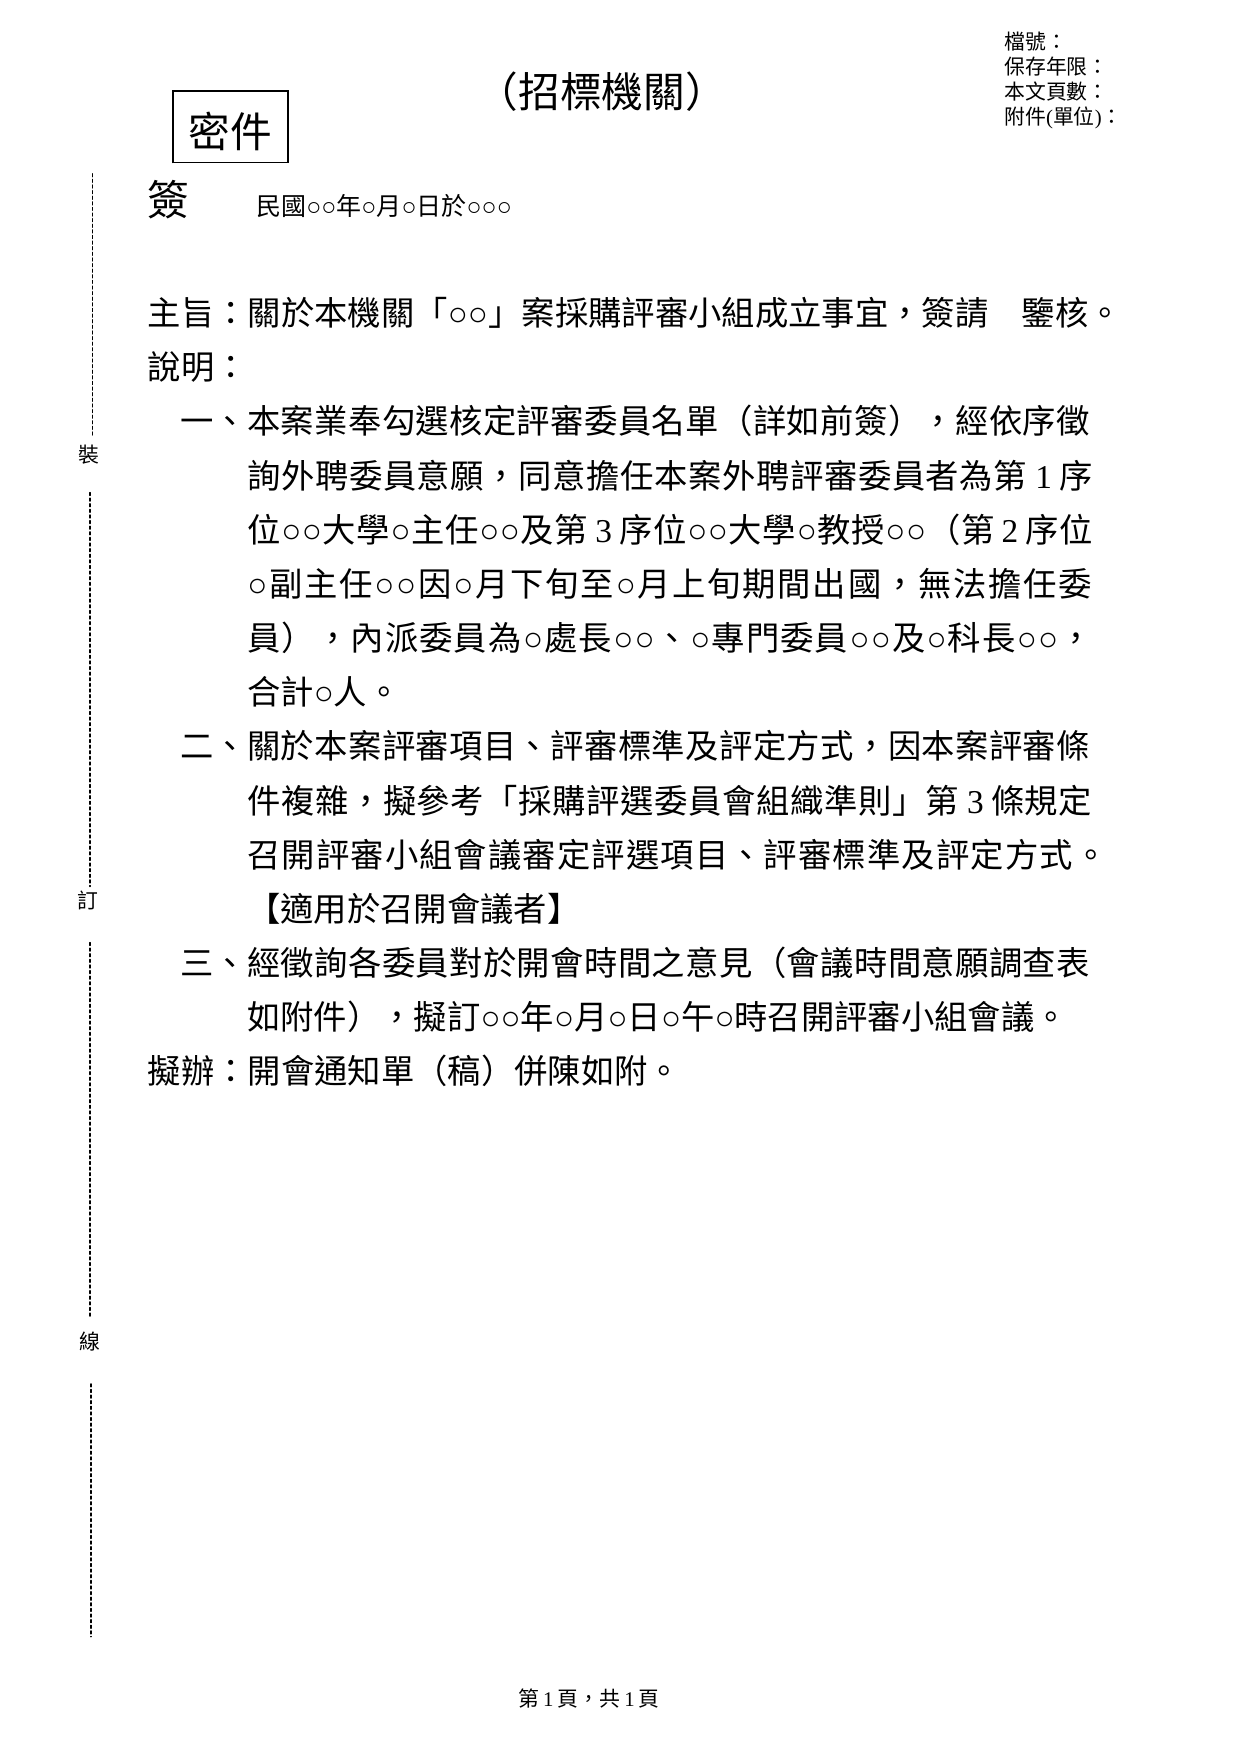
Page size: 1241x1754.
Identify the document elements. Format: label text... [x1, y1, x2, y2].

text 主旨：關於本機關「○○」案採購評審小組成立事宜，簽請 鑒核。 [148, 282, 1092, 336]
text 保存年限： [1004, 55, 1199, 80]
text 本文頁數： [1004, 80, 1199, 105]
text [174, 92, 287, 162]
list 關於本案評審項目、評審標準及評定方式，因本案評審條件複雜，擬參考「採購評選委員會組織準則」第3條規定，召開評審小組會議審定評選項目、評審標準及評定方式。【適用於召開會議者】 [180, 716, 1092, 932]
list 經徵詢各委員對於開會時間之意見（會議時間意願調查表如附件），擬訂○○年○月○日○午○時召開評審小組會議。 [180, 932, 1092, 1041]
text 檔號： [1004, 30, 1199, 55]
text 密件 [188, 99, 272, 154]
text 說明： [148, 336, 1092, 391]
list 本案業奉勾選核定評審委員名單（詳如前簽），經依序徵詢外聘委員意願，同意擔任本案外聘評審委員者為第1序位○○大學○主任○○及第3序位○○大學○教授○○（第2序位○副主任○○因○月下旬至○月上旬期間出國，無法擔任委員），內派委員為○處長○○、○專門委員○○及○科長○○，合計○人。 [180, 391, 1092, 716]
text 附件(單位)： [1004, 105, 1199, 130]
text [974, 29, 1199, 137]
text 簽 民國○○年○月○日於○○○ [148, 174, 1092, 226]
text 擬辦：開會通知單（稿）併陳如附。 [148, 1041, 1092, 1095]
